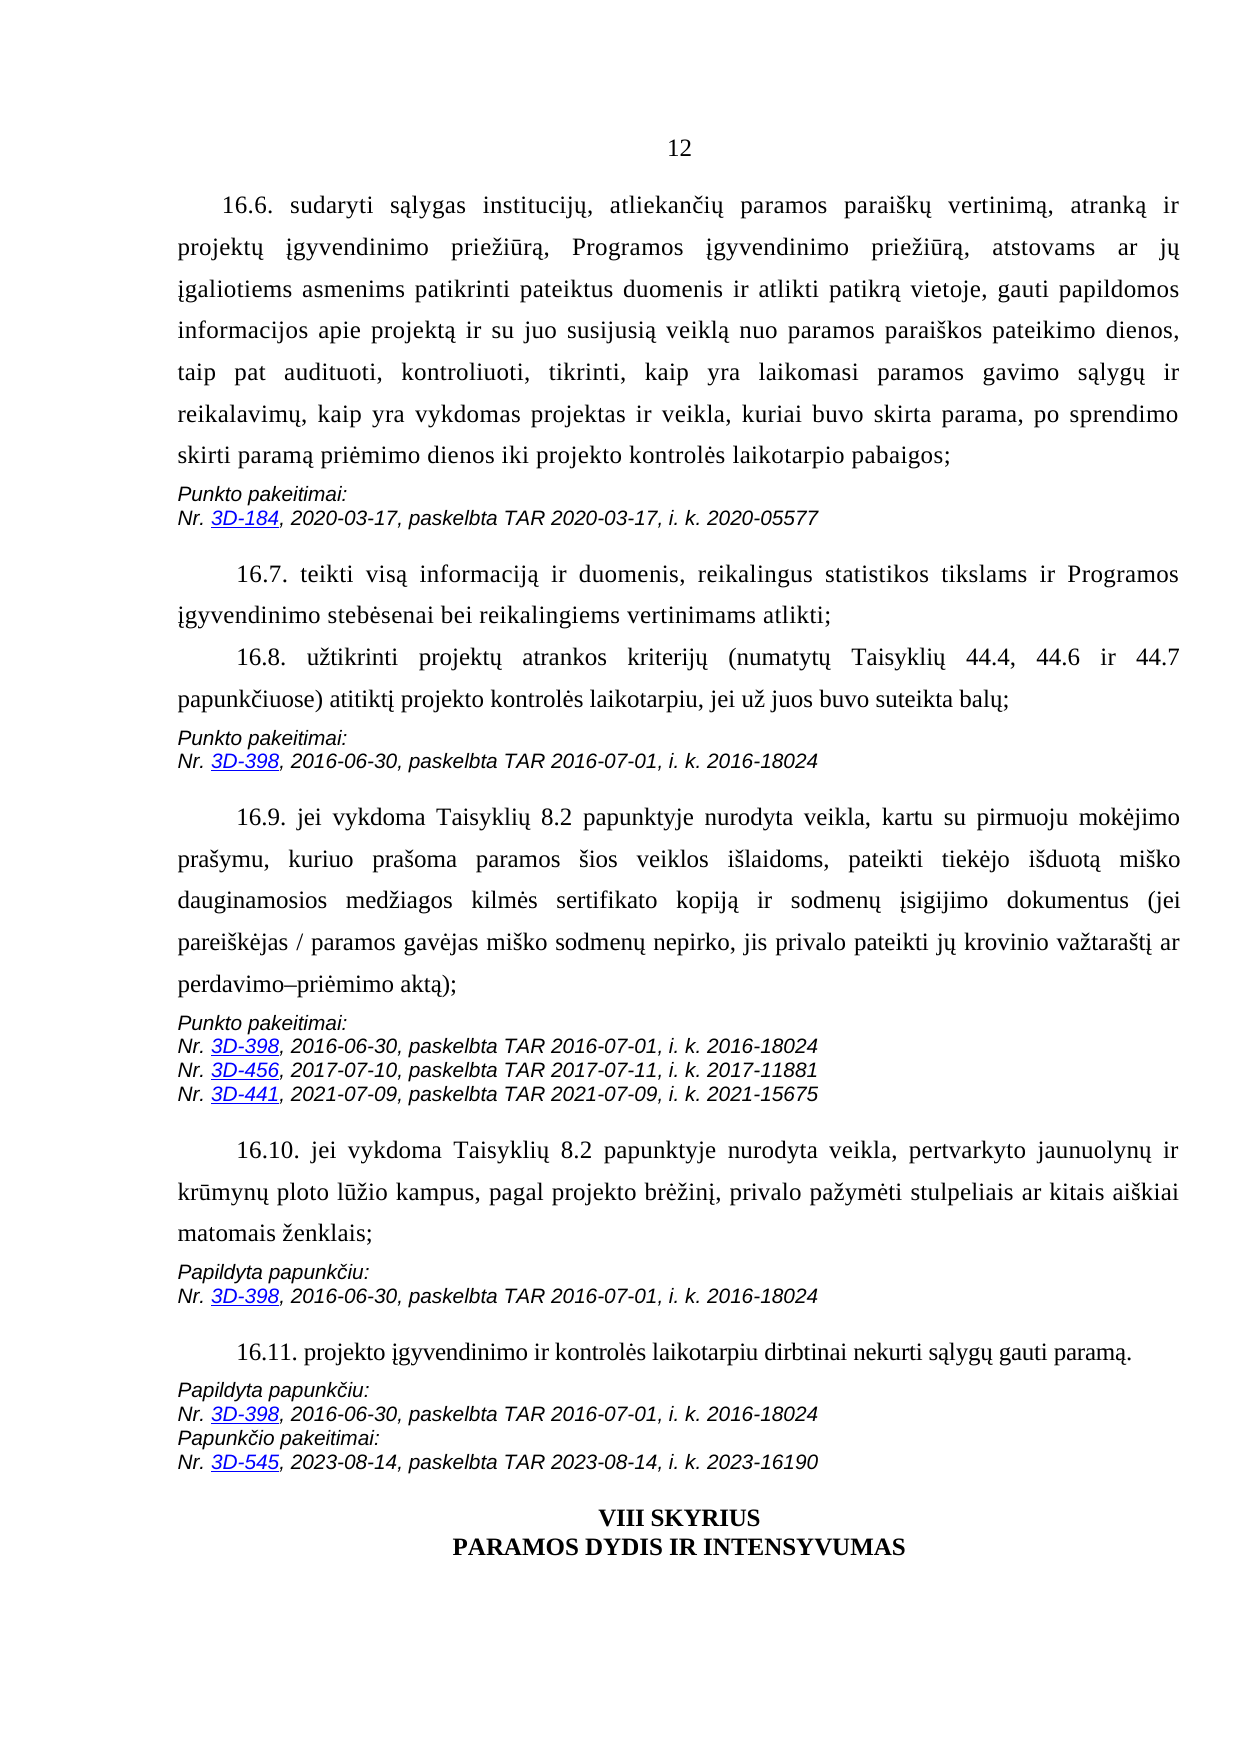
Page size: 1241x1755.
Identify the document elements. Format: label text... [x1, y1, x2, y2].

text Punkto pakeitimai: [177, 482, 1181, 506]
text Papildyta papunkčiu: [177, 1378, 1181, 1402]
text 16.10. jei vykdoma Taisyklių 8.2 papunktyje nurodyta veikla, pertvarkyto jaunuolynų ir krūmynų ploto lūžio kampus, pagal projekto brėžinį, privalo pažymėti stulpeliais ar kitais aiškiai matomais ženklais; [177, 1135, 1181, 1247]
text Nr. 3D-398, 2016-06-30, paskelbta TAR 2016-07-01, i. k. 2016-18024 [177, 749, 1181, 773]
text Nr. 3D-398, 2016-06-30, paskelbta TAR 2016-07-01, i. k. 2016-18024 [177, 1402, 1181, 1426]
text 16.11. projekto įgyvendinimo ir kontrolės laikotarpiu dirbtinai nekurti sąlygų gauti paramą. [177, 1337, 1181, 1365]
text 16.9. jei vykdoma Taisyklių 8.2 papunktyje nurodyta veikla, kartu su pirmuoju mokėjimo prašymu, kuriuo prašoma paramos šios veiklos išlaidoms, pateikti tiekėjo išduotą miško dauginamosios medžiagos kilmės sertifikato kopiją ir sodmenų įsigijimo dokumentus (jei pareiškėjas / paramos gavėjas miško sodmenų nepirko, jis privalo pateikti jų krovinio važtaraštį ar perdavimo–priėmimo aktą); [177, 802, 1181, 997]
text 16.8. užtikrinti projektų atrankos kriterijų (numatytų Taisyklių 44.4, 44.6 ir 44.7 papunkčiuose) atitiktį projekto kontrolės laikotarpiu, jei už juos buvo suteikta balų; [177, 642, 1181, 712]
text Nr. 3D-456, 2017-07-10, paskelbta TAR 2017-07-11, i. k. 2017-11881 [177, 1058, 1181, 1082]
text 16.6. sudaryti sąlygas institucijų, atliekančių paramos paraiškų vertinimą, atranką ir projektų įgyvendinimo priežiūrą, Programos įgyvendinimo priežiūrą, atstovams ar jų įgaliotiems asmenims patikrinti pateiktus duomenis ir atlikti patikrą vietoje, gauti papildomos informacijos apie projektą ir su juo susijusią veiklą nuo paramos paraiškos pateikimo dienos, taip pat audituoti, kontroliuoti, tikrinti, kaip yra laikomasi paramos gavimo sąlygų ir reikalavimų, kaip yra vykdomas projektas ir veikla, kuriai buvo skirta parama, po sprendimo skirti paramą priėmimo dienos iki projekto kontrolės laikotarpio pabaigos; [177, 190, 1181, 469]
text Nr. 3D-398, 2016-06-30, paskelbta TAR 2016-07-01, i. k. 2016-18024 [177, 1034, 1181, 1058]
text PARAMOS DYDIS IR INTENSYVUMAS [177, 1532, 1181, 1560]
text Punkto pakeitimai: [177, 1010, 1181, 1034]
text Nr. 3D-398, 2016-06-30, paskelbta TAR 2016-07-01, i. k. 2016-18024 [177, 1284, 1181, 1308]
text Nr. 3D-545, 2023-08-14, paskelbta TAR 2023-08-14, i. k. 2023-16190 [177, 1450, 1181, 1474]
text Papunkčio pakeitimai: [177, 1426, 1181, 1450]
text VIII SKYRIUS [177, 1503, 1181, 1532]
text Papildyta papunkčiu: [177, 1260, 1181, 1284]
text Punkto pakeitimai: [177, 725, 1181, 749]
text 16.7. teikti visą informaciją ir duomenis, reikalingus statistikos tikslams ir Programos įgyvendinimo stebėsenai bei reikalingiems vertinimams atlikti; [177, 559, 1181, 629]
text Nr. 3D-441, 2021-07-09, paskelbta TAR 2021-07-09, i. k. 2021-15675 [177, 1082, 1181, 1106]
text Nr. 3D-184, 2020-03-17, paskelbta TAR 2020-03-17, i. k. 2020-05577 [177, 506, 1181, 530]
